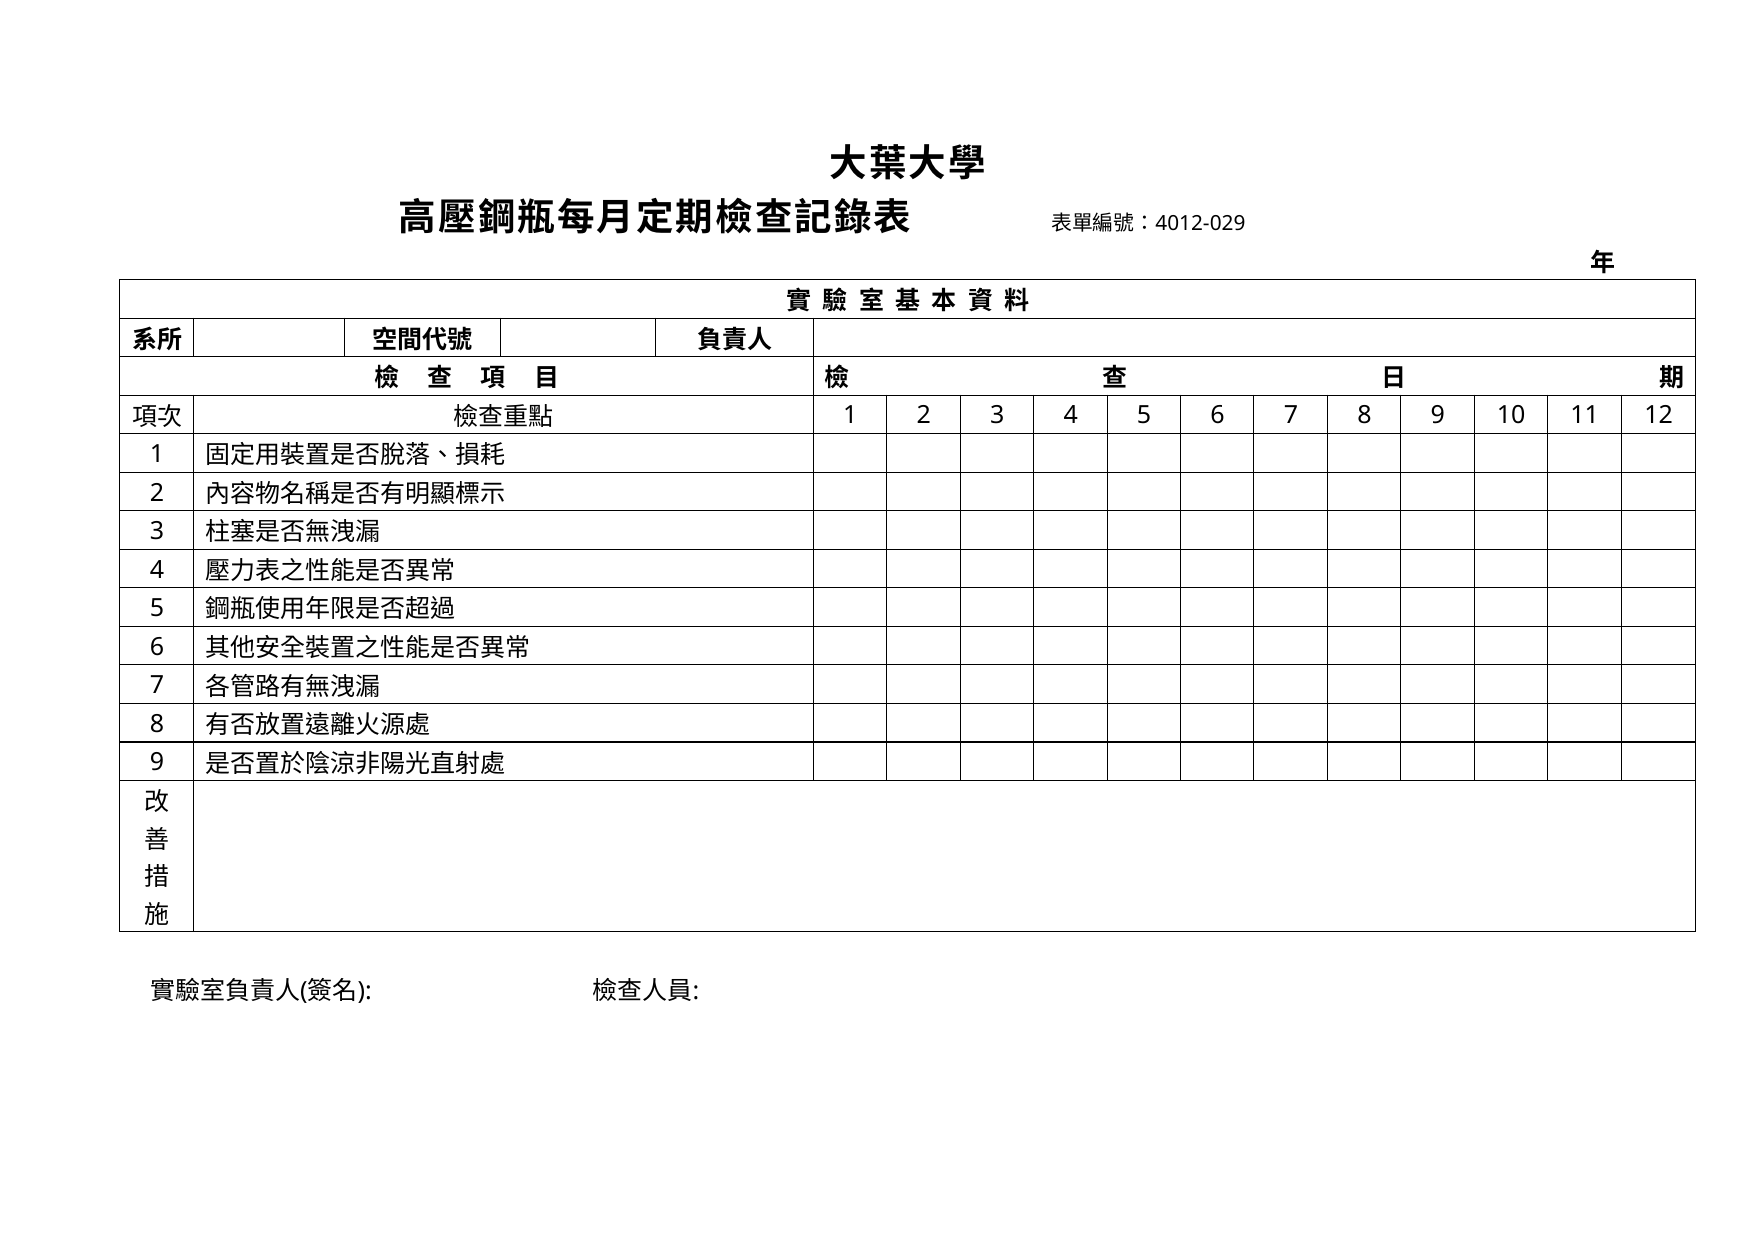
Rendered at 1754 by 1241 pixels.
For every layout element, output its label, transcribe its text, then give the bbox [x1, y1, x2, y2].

table_cell [961, 550, 1033, 587]
table_cell [1034, 434, 1107, 472]
table_cell [1108, 473, 1180, 510]
table_cell [1475, 665, 1547, 703]
table_cell [887, 434, 960, 472]
text 年 [150, 241, 1665, 279]
table_cell [887, 588, 960, 626]
text 大葉大學 [150, 133, 1665, 187]
table_cell [1254, 743, 1327, 780]
table_cell [1622, 550, 1695, 587]
table_cell [1328, 473, 1400, 510]
table_cell [1401, 627, 1474, 664]
table_cell 4 [1034, 396, 1107, 433]
table_cell [814, 704, 886, 741]
table_cell [961, 704, 1033, 741]
table_cell [1548, 511, 1621, 549]
table_cell [1622, 588, 1695, 626]
table_cell [1181, 588, 1253, 626]
table_cell [814, 588, 886, 626]
table_cell [1034, 627, 1107, 664]
table_cell [1034, 588, 1107, 626]
table_cell 鋼瓶使用年限是否超過 [194, 588, 813, 626]
table_cell 空間代號 [345, 319, 500, 356]
table_cell [1181, 473, 1253, 510]
table_cell [1548, 743, 1621, 780]
table_cell [814, 319, 1695, 356]
table_cell [961, 743, 1033, 780]
table_cell [1475, 743, 1547, 780]
table_cell [1181, 511, 1253, 549]
table_header 實 驗 室 基 本 資 料 [120, 280, 1695, 317]
table_cell 8 [120, 704, 193, 741]
table_cell [1622, 473, 1695, 510]
table_cell [1401, 511, 1474, 549]
table_cell [1181, 665, 1253, 703]
table_cell [961, 627, 1033, 664]
table_cell 8 [1328, 396, 1400, 433]
table_cell [1108, 627, 1180, 664]
table_cell [1254, 550, 1327, 587]
table_cell [1475, 511, 1547, 549]
table_cell 改 善 措 施 [120, 781, 193, 931]
table_cell 4 [120, 550, 193, 587]
table_cell [961, 434, 1033, 472]
table_cell [1254, 704, 1327, 741]
table_cell [1401, 588, 1474, 626]
table_cell [1475, 588, 1547, 626]
table_cell [1475, 627, 1547, 664]
table_cell 6 [120, 627, 193, 664]
table_cell [887, 743, 960, 780]
table_cell [1181, 434, 1253, 472]
table_cell 負責人 [656, 319, 813, 356]
table_cell [1181, 627, 1253, 664]
table_cell [1254, 473, 1327, 510]
text 實驗室負責人(簽名): 檢查人員: [150, 969, 1665, 1007]
table_cell [1328, 665, 1400, 703]
table_cell [1328, 627, 1400, 664]
table_cell [1254, 434, 1327, 472]
table_cell 6 [1181, 396, 1253, 433]
table_cell [1401, 704, 1474, 741]
table_cell [1401, 473, 1474, 510]
table_cell [961, 665, 1033, 703]
table_cell [814, 473, 886, 510]
table_cell [1034, 704, 1107, 741]
table_cell [1108, 588, 1180, 626]
table_cell 有否放置遠離火源處 [194, 704, 813, 741]
table_cell 3 [120, 511, 193, 549]
table_cell [961, 588, 1033, 626]
table_cell [1328, 550, 1400, 587]
table_cell [814, 627, 886, 664]
table_cell [1548, 627, 1621, 664]
table_cell 柱塞是否無洩漏 [194, 511, 813, 549]
table_cell [887, 550, 960, 587]
table_cell 檢查重點 [194, 396, 813, 433]
table_cell [1181, 550, 1253, 587]
table_cell [887, 627, 960, 664]
table_cell [1328, 743, 1400, 780]
table_cell [1328, 511, 1400, 549]
table_cell 壓力表之性能是否異常 [194, 550, 813, 587]
table_cell [1328, 588, 1400, 626]
table_cell [1401, 550, 1474, 587]
table_cell 項次 [120, 396, 193, 433]
table_cell [1475, 704, 1547, 741]
table_cell [1622, 704, 1695, 741]
table_cell [814, 434, 886, 472]
table_cell [1034, 665, 1107, 703]
table_cell 5 [1108, 396, 1180, 433]
table_cell [1548, 704, 1621, 741]
table_cell [1254, 588, 1327, 626]
table_cell [1548, 665, 1621, 703]
table_cell 7 [1254, 396, 1327, 433]
table_cell 3 [961, 396, 1033, 433]
table_cell 檢查日期 [814, 357, 1695, 394]
table_cell 是否置於陰涼非陽光直射處 [194, 743, 813, 780]
table_cell [887, 511, 960, 549]
table_cell [814, 550, 886, 587]
table_cell [1622, 665, 1695, 703]
table_cell [1034, 550, 1107, 587]
table_cell 系所 [120, 319, 193, 356]
table_cell [1254, 627, 1327, 664]
table_cell 11 [1548, 396, 1621, 433]
table_cell [1622, 511, 1695, 549]
table_cell [1401, 434, 1474, 472]
table_cell [1254, 511, 1327, 549]
table_cell [887, 665, 960, 703]
table_cell [1475, 434, 1547, 472]
table_cell 12 [1622, 396, 1695, 433]
table_cell [1034, 511, 1107, 549]
table_cell 各管路有無洩漏 [194, 665, 813, 703]
table_cell [1254, 665, 1327, 703]
table_cell [814, 743, 886, 780]
table_cell [501, 319, 655, 356]
table_cell [1328, 434, 1400, 472]
table_cell 其他安全裝置之性能是否異常 [194, 627, 813, 664]
table_cell 9 [120, 743, 193, 780]
table_cell [194, 781, 1695, 931]
table_cell [1548, 550, 1621, 587]
table_cell 9 [1401, 396, 1474, 433]
table_cell [961, 473, 1033, 510]
table_cell [1622, 627, 1695, 664]
table_cell 固定用裝置是否脫落、損耗 [194, 434, 813, 472]
text 高壓鋼瓶每月定期檢查記錄表 表單編號：4012-029 [150, 187, 1665, 241]
table_cell [1475, 550, 1547, 587]
table_cell [961, 511, 1033, 549]
table_cell [1475, 473, 1547, 510]
table_cell [1622, 743, 1695, 780]
table_cell [1108, 434, 1180, 472]
table_cell [1181, 743, 1253, 780]
table_cell [887, 473, 960, 510]
table_cell 內容物名稱是否有明顯標示 [194, 473, 813, 510]
table_cell [887, 704, 960, 741]
table_cell [1181, 704, 1253, 741]
table_cell 7 [120, 665, 193, 703]
table_cell [1548, 473, 1621, 510]
table_cell [1401, 743, 1474, 780]
table_cell [194, 319, 344, 356]
table_cell [814, 665, 886, 703]
table_cell 5 [120, 588, 193, 626]
table_cell [1622, 434, 1695, 472]
table_cell [1548, 588, 1621, 626]
table_cell 1 [814, 396, 886, 433]
table_cell [814, 511, 886, 549]
table_cell [1034, 743, 1107, 780]
table_cell [1108, 704, 1180, 741]
table_cell [1108, 511, 1180, 549]
table_cell [1328, 704, 1400, 741]
table_cell 1 [120, 434, 193, 472]
table_cell [1108, 665, 1180, 703]
table_cell [1034, 473, 1107, 510]
table_cell 2 [120, 473, 193, 510]
table_cell 檢 查 項 目 [120, 357, 813, 394]
table_cell [1108, 743, 1180, 780]
table_cell [1401, 665, 1474, 703]
table_cell 2 [887, 396, 960, 433]
table_cell [1548, 434, 1621, 472]
table_cell [1108, 550, 1180, 587]
table_cell 10 [1475, 396, 1547, 433]
